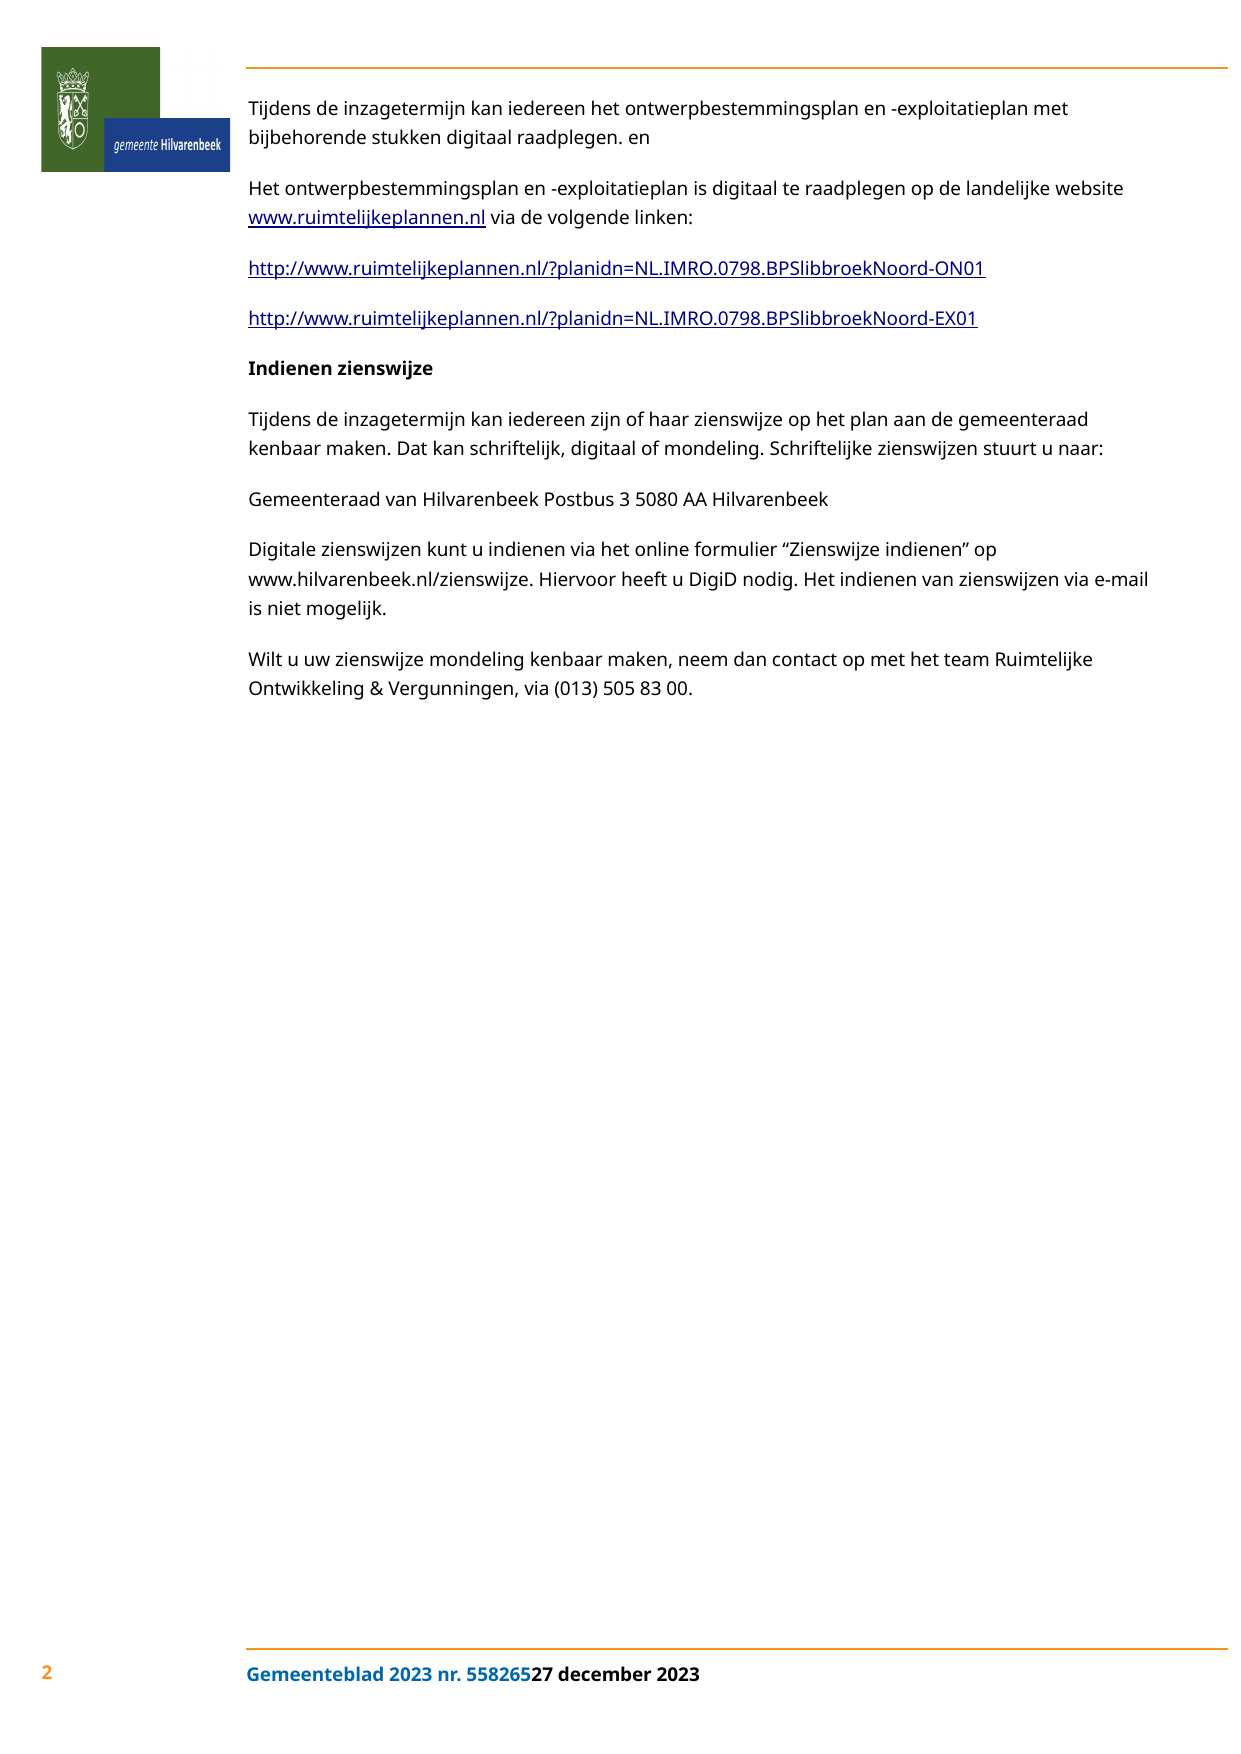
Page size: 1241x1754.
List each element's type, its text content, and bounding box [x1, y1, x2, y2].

text Tijdens de inzagetermijn kan iedereen het ontwerpbestemmingsplan en -exploitatieplan met bijbehorende stukken digitaal raadplegen. en [248, 95, 1152, 150]
text Indienen zienswijze [248, 356, 1152, 381]
text Tijdens de inzagetermijn kan iedereen zijn of haar zienswijze op het plan aan de gemeenteraad kenbaar maken. Dat kan schriftelijk, digitaal of mondeling. Schriftelijke zienswijzen stuurt u naar: [248, 406, 1152, 461]
picture [41, 47, 231, 172]
text Het ontwerpbestemmingsplan en -exploitatieplan is digitaal te raadplegen op de landelijke website www.ruimtelijkeplannen.nl via de volgende linken: [248, 175, 1152, 230]
text Gemeenteraad van Hilvarenbeek Postbus 3 5080 AA Hilvarenbeek [248, 486, 1152, 512]
text Wilt u uw zienswijze mondeling kenbaar maken, neem dan contact op met het team Ruimtelijke Ontwikkeling & Vergunningen, via (013) 505 83 00. [248, 646, 1152, 701]
text http://www.ruimtelijkeplannen.nl/?planidn=NL.IMRO.0798.BPSlibbroekNoord-EX01 [248, 305, 1152, 331]
text Digitale zienswijzen kunt u indienen via het online formulier “Zienswijze indienen” op www.hilvarenbeek.nl/zienswijze. Hiervoor heeft u DigiD nodig. Het indienen van zienswijzen via e-mail is niet mogelijk. [248, 536, 1152, 621]
text http://www.ruimtelijkeplannen.nl/?planidn=NL.IMRO.0798.BPSlibbroekNoord-ON01 [248, 255, 1152, 281]
